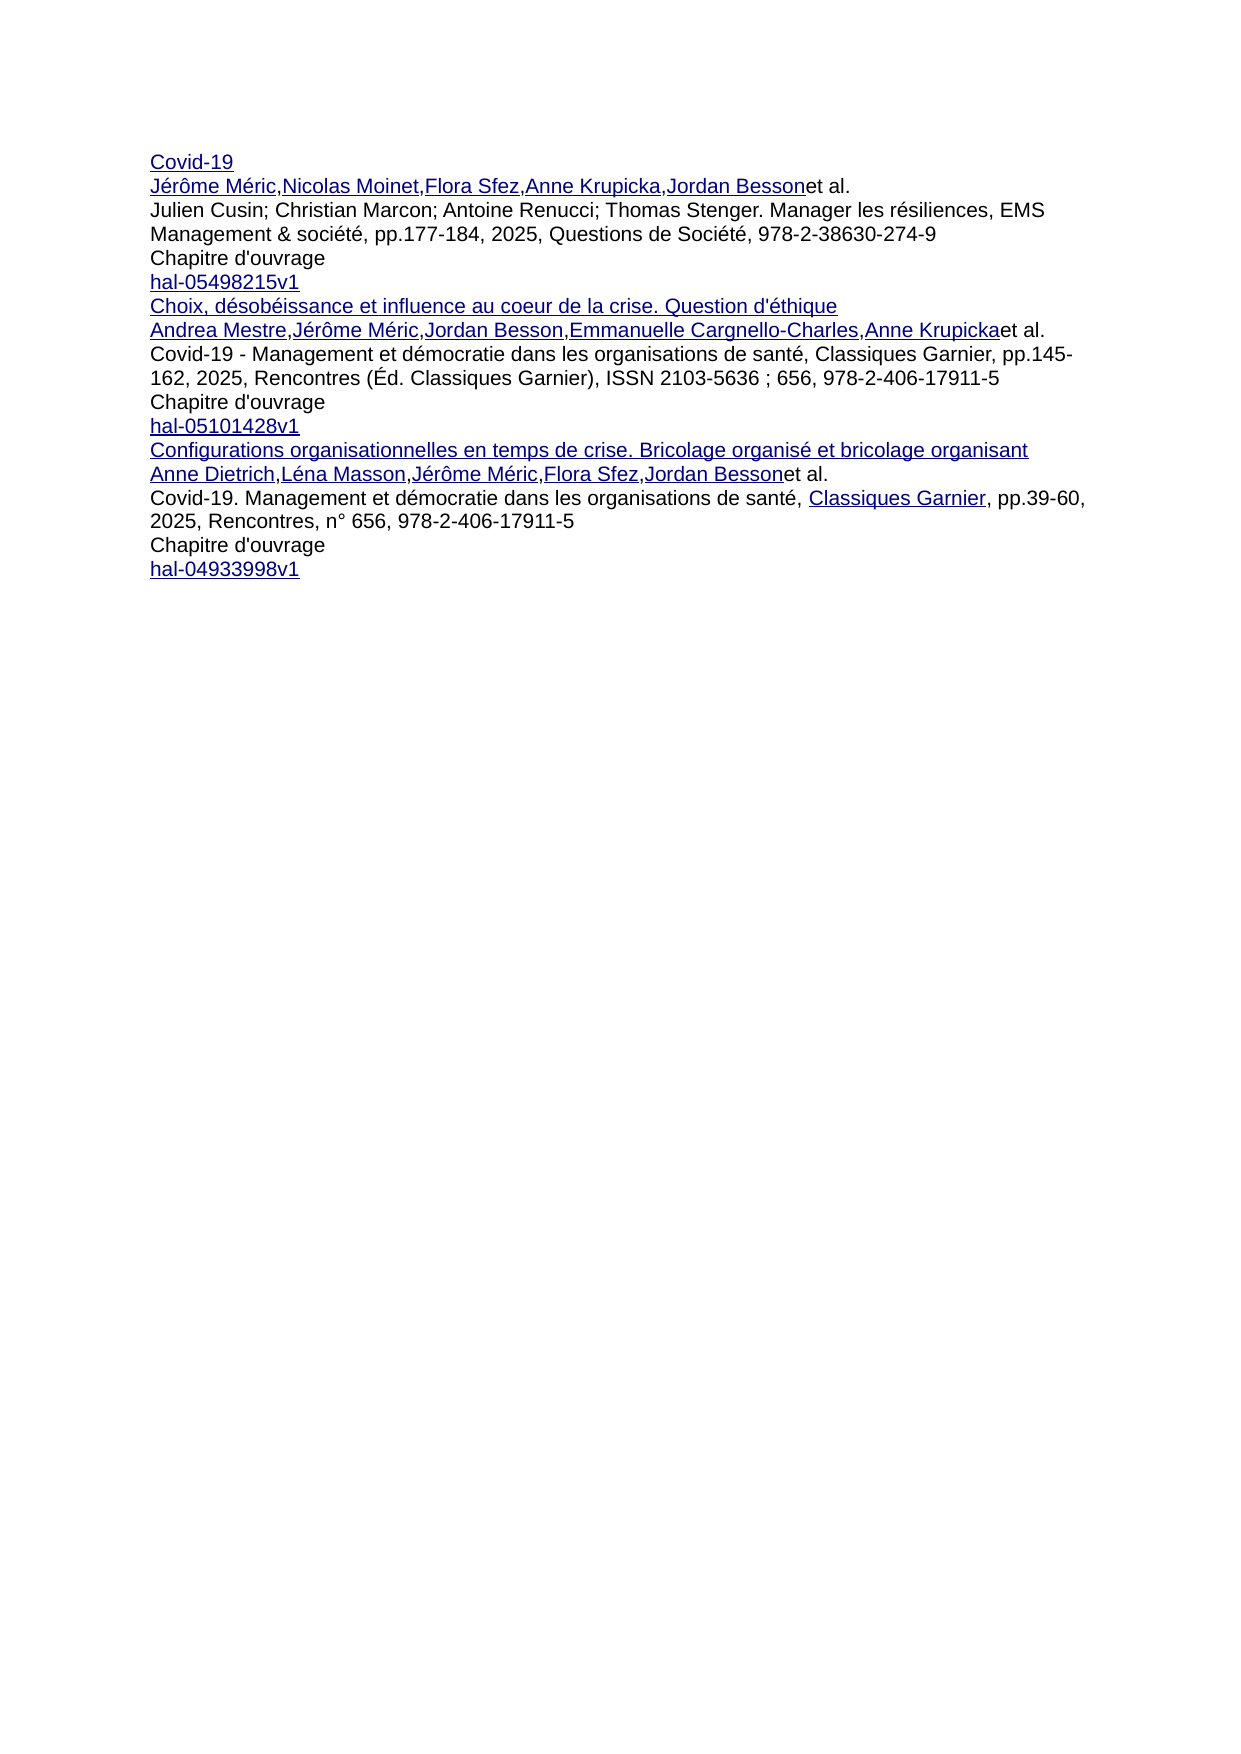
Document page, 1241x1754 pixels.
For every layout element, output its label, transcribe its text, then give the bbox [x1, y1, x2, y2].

table_cell La résilience au de-delà de l'organisation : le cas du système de santé néo-aquitain pendant la crise Covid-19 Jérôme Méric,Nicolas Moinet,Flora Sfez,Anne Krupicka,Jordan Bessonet al. Julien Cusin; Christian Marcon; Antoine Renucci; Thomas Stenger. Manager les résiliences, EMS Management & société, pp.177-184, 2025, Questions de Société, 978-2-38630-274-9 Chapitre d'ouvrage hal-05498215v1 [150, 150, 1090, 294]
table_cell Configurations organisationnelles en temps de crise. Bricolage organisé et bricolage organisant Anne Dietrich,Léna Masson,Jérôme Méric,Flora Sfez,Jordan Bessonet al. Covid-19. Management et démocratie dans les organisations de santé, Classiques Garnier, pp.39-60, 2025, Rencontres, n° 656, 978-2-406-17911-5 Chapitre d'ouvrage hal-04933998v1 [150, 438, 1090, 581]
table_cell Choix, désobéissance et influence au coeur de la crise. Question d'éthique Andrea Mestre,Jérôme Méric,Jordan Besson,Emmanuelle Cargnello-Charles,Anne Krupickaet al. Covid-19 - Management et démocratie dans les organisations de santé, Classiques Garnier, pp.145-162, 2025, Rencontres (Éd. Classiques Garnier), ISSN 2103-5636 ; 656, 978-2-406-17911-5 Chapitre d'ouvrage hal-05101428v1 [150, 294, 1090, 437]
